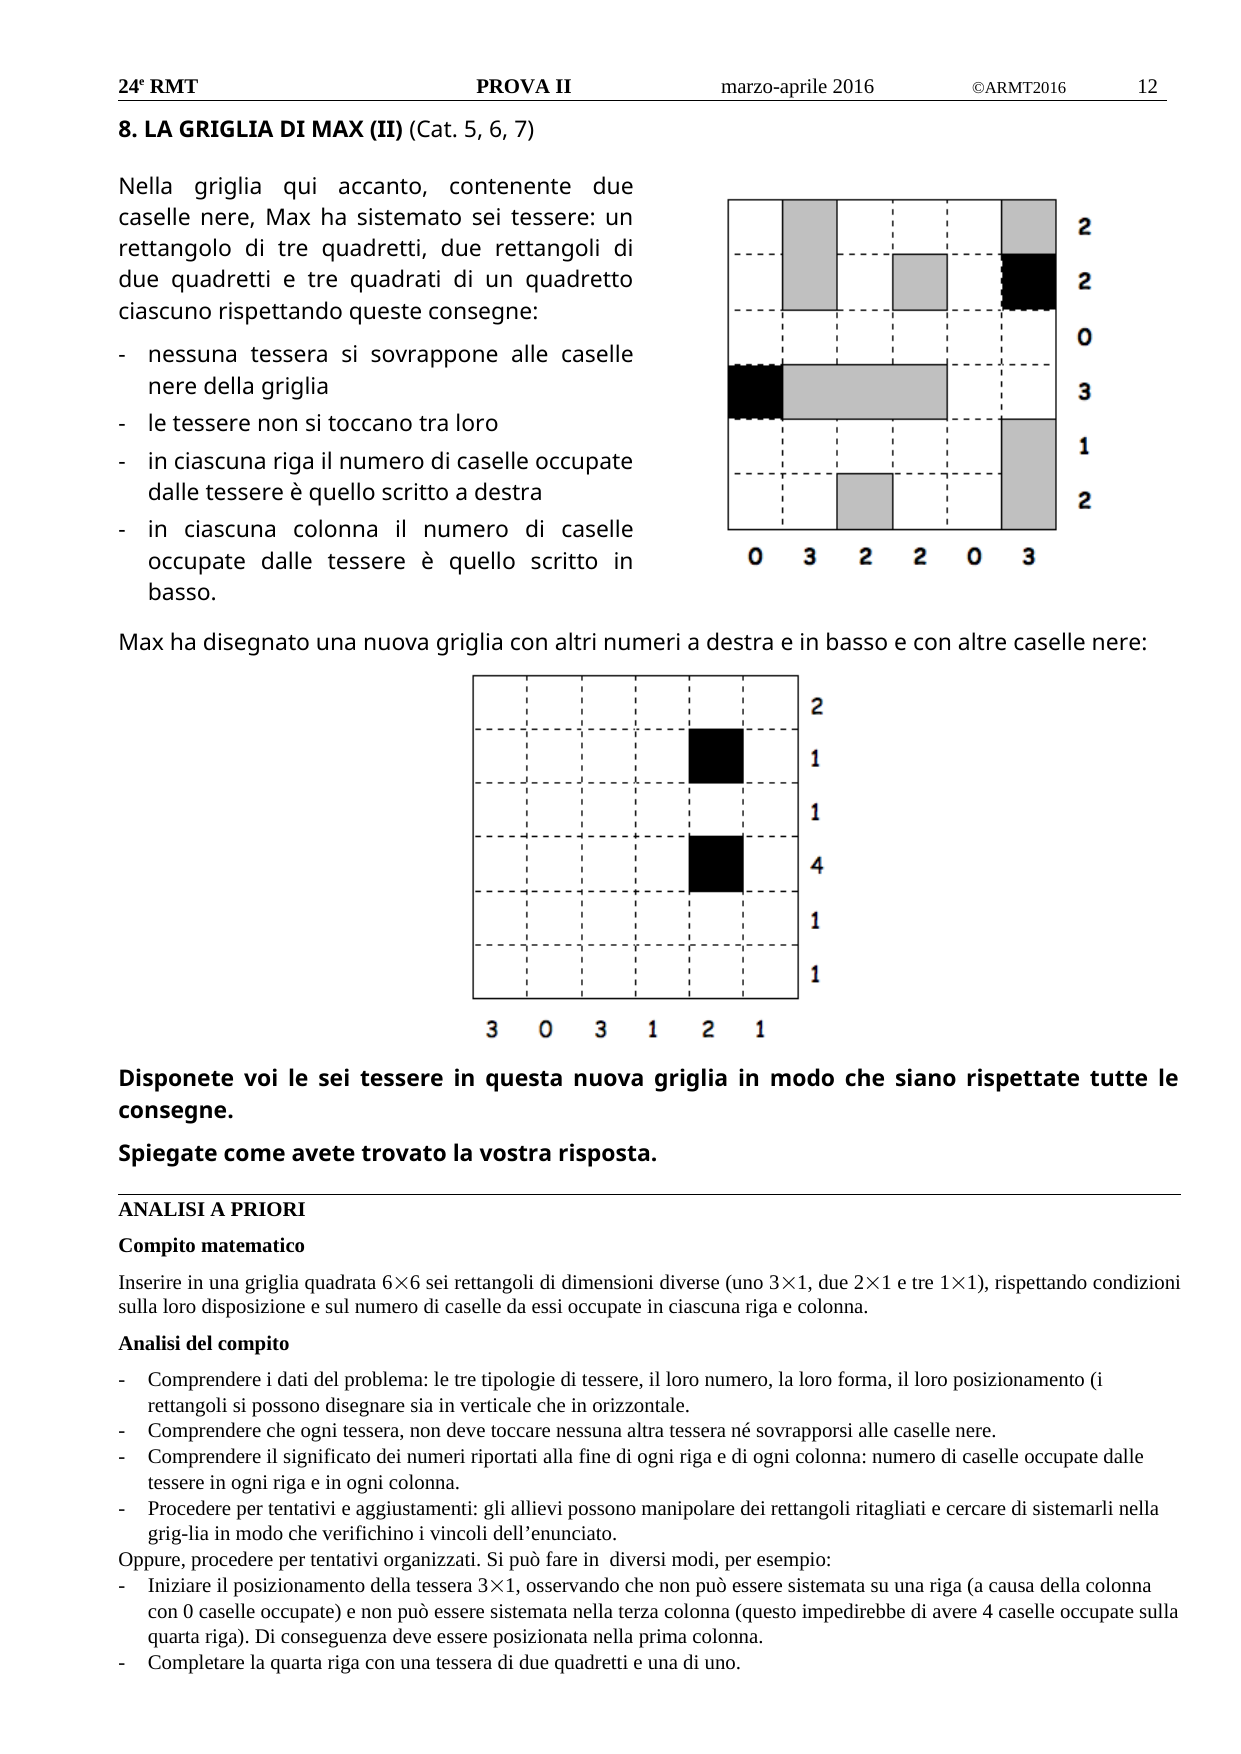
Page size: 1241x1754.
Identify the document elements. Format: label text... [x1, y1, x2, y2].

table_header [645, 157, 1184, 613]
table_header Nella griglia qui accanto, contenente due caselle nere, Max ha sistemato sei tessere: un rettangolo di tre quadretti, due rettangoli di due quadretti e tre quadrati di un quadretto ciascuno rispettando queste consegne: - nessuna tessera si sovrappone alle caselle nere della griglia - le tessere non si toccano tra loro - in ciascuna riga il numero di caselle occupate dalle tessere è quello scritto a destra - in ciascuna colonna il numero di caselle occupate dalle tessere è quello scritto in basso. [107, 157, 645, 613]
picture [722, 195, 1107, 575]
text Oppure, procedere per tentativi organizzati. Si può fare in diversi modi, per esempio: [118, 1547, 1181, 1571]
text 8. La griglia DI MAX (II) (Cat. 5, 6, 7) [118, 113, 1181, 145]
picture [467, 671, 833, 1046]
text Spiegate come avete trovato la vostra risposta. [118, 1137, 1181, 1168]
text - Comprendere che ogni tessera, non deve toccare nessuna altra tessera né sovrapporsi alle caselle nere. [118, 1418, 1181, 1442]
text - Iniziare il posizionamento della tessera 31, osservando che non può essere sistemata su una riga (a causa della colonna con 0 caselle occupate) e non può essere sistemata nella terza colonna (questo impedirebbe di avere 4 caselle occupate sulla quarta riga). Di conseguenza deve essere posizionata nella prima colonna. [118, 1573, 1181, 1648]
text Max ha disegnato una nuova griglia con altri numeri a destra e in basso e con altre caselle nere: [118, 626, 1181, 657]
text Analisi a priori [118, 1195, 1181, 1221]
text Compito matematico [118, 1233, 1181, 1257]
text Inserire in una griglia quadrata 66 sei rettangoli di dimensioni diverse (uno 31, due 21 e tre 11), rispettando condizioni sulla loro disposizione e sul numero di caselle da essi occupate in ciascuna riga e colonna. [118, 1270, 1181, 1318]
text - Completare la quarta riga con una tessera di due quadretti e una di uno. [118, 1650, 1181, 1674]
text Analisi del compito [118, 1330, 1181, 1354]
text - Procedere per tentativi e aggiustamenti: gli allievi possono manipolare dei rettangoli ritagliati e cercare di sistemarli nella grig-lia in modo che verifichino i vincoli dell’enunciato. [118, 1496, 1181, 1545]
text - Comprendere i dati del problema: le tre tipologie di tessere, il loro numero, la loro forma, il loro posizionamento (i rettangoli si possono disegnare sia in verticale che in orizzontale. [118, 1367, 1181, 1417]
text - Comprendere il significato dei numeri riportati alla fine di ogni riga e di ogni colonna: numero di caselle occupate dalle tessere in ogni riga e in ogni colonna. [118, 1444, 1181, 1494]
text Disponete voi le sei tessere in questa nuova griglia in modo che siano rispettate tutte le consegne. [118, 1062, 1181, 1125]
